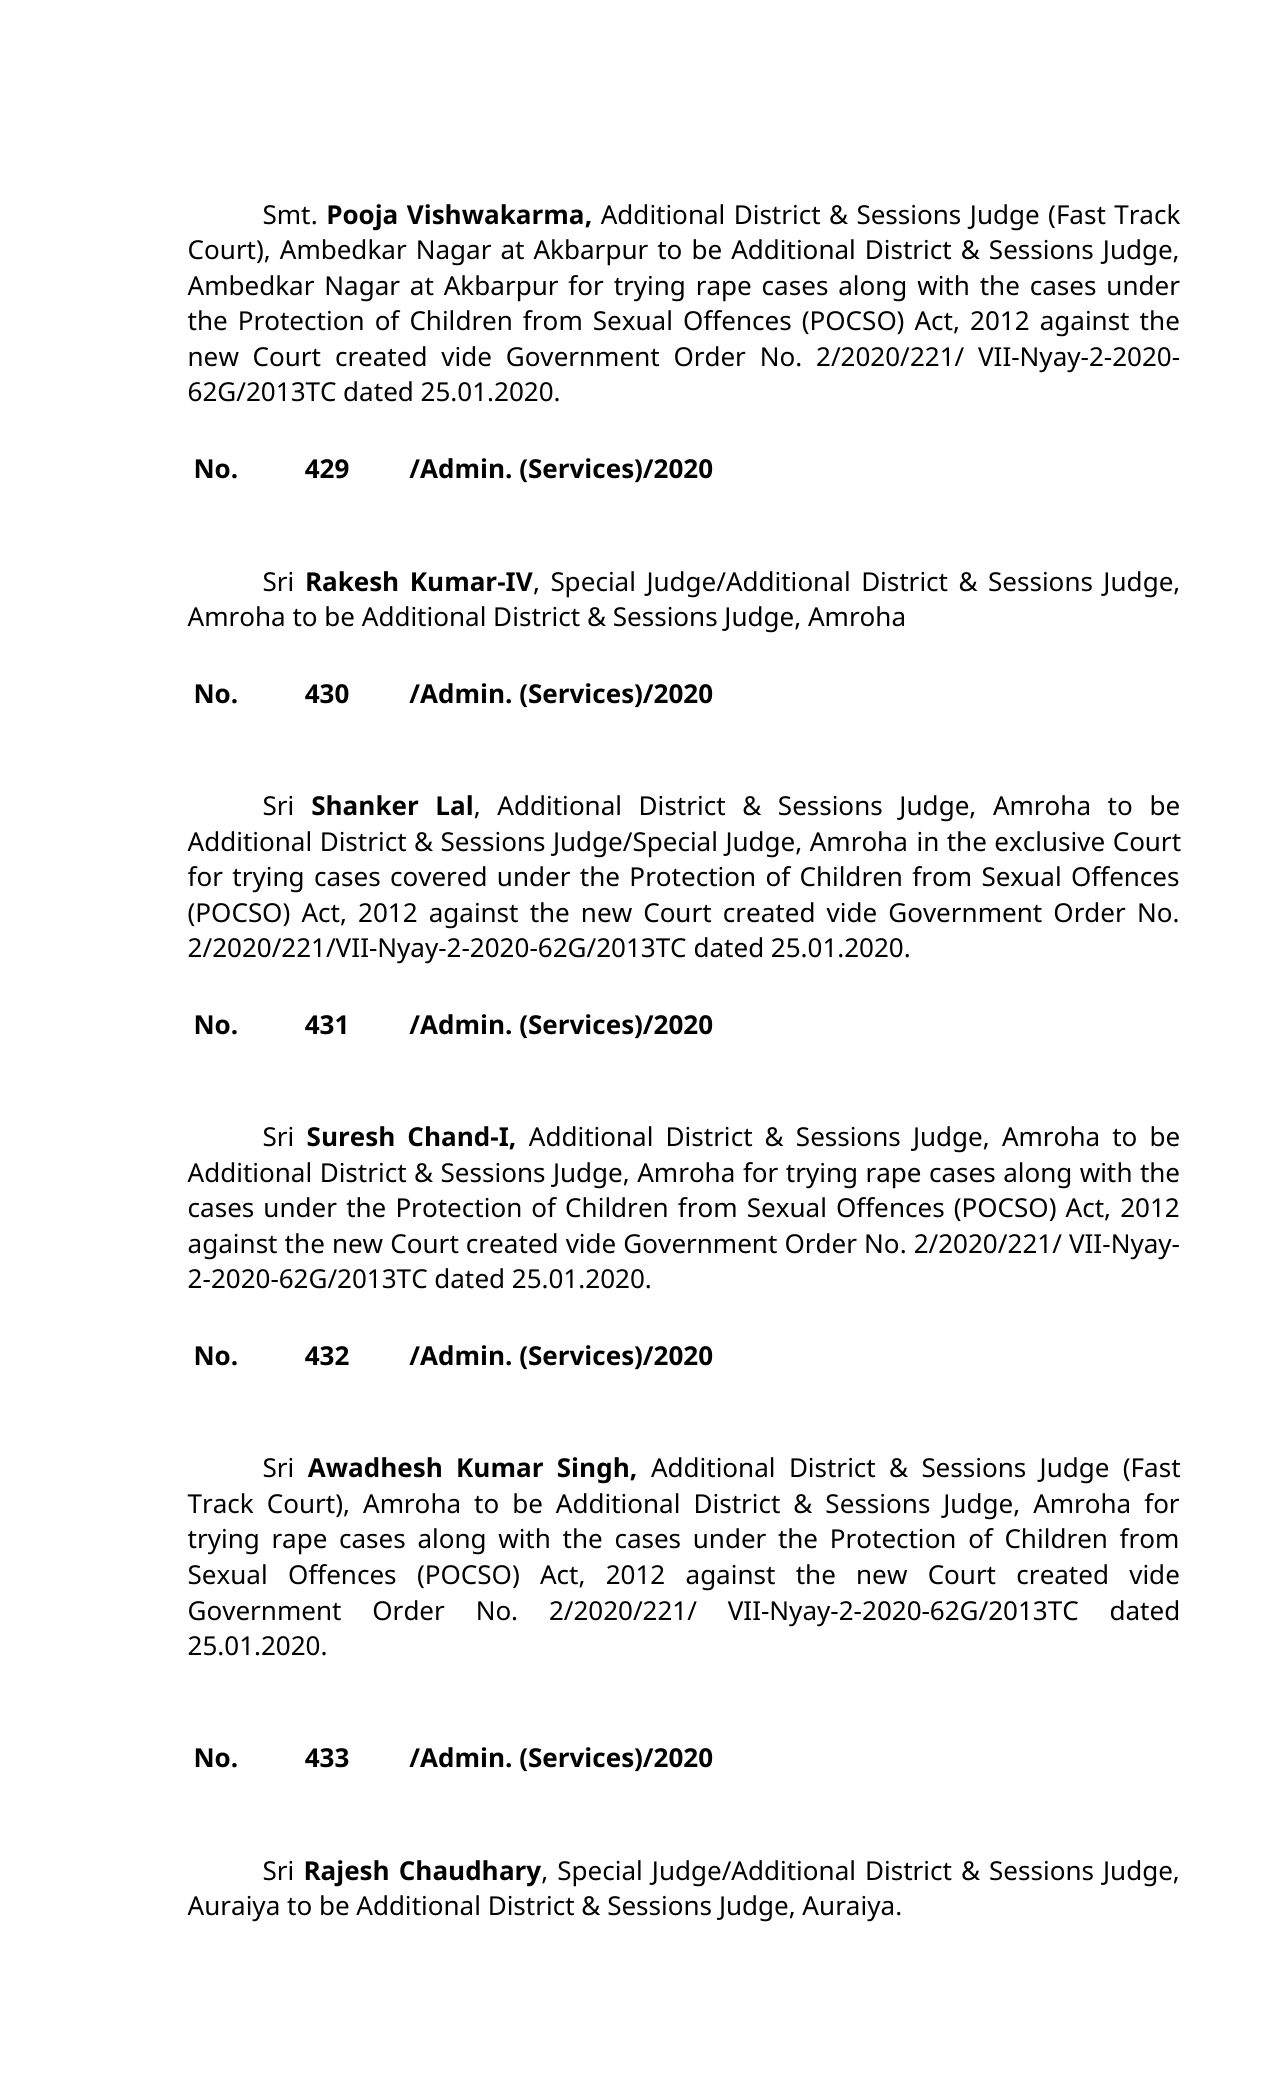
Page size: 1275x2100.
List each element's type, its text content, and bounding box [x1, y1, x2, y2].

text Sri Rakesh Kumar-IV, Special Judge/Additional District & Sessions Judge, Amroha to be Additional District & Sessions Judge, Amroha [187, 563, 1181, 634]
table_header No. [188, 1734, 261, 1817]
table_header /Admin. (Services)/2020 [404, 1734, 762, 1817]
table_header [261, 1001, 403, 1083]
table_header [261, 1734, 403, 1817]
text Sri Rajesh Chaudhary, Special Judge/Additional District & Sessions Judge, Auraiya to be Additional District & Sessions Judge, Auraiya. [187, 1852, 1181, 1923]
table_header No. [188, 670, 261, 752]
table_header No. [188, 1001, 261, 1083]
text Sri Suresh Chand-I, Additional District & Sessions Judge, Amroha to be Additional District & Sessions Judge, Amroha for trying rape cases along with the cases under the Protection of Children from Sexual Offences (POCSO) Act, 2012 against the new Court created vide Government Order No. 2/2020/221/ VII-Nyay-2-2020-62G/2013TC dated 25.01.2020. [187, 1119, 1181, 1296]
table_header /Admin. (Services)/2020 [404, 670, 762, 752]
text Sri Shanker Lal, Additional District & Sessions Judge, Amroha to be Additional District & Sessions Judge/Special Judge, Amroha in the exclusive Court for trying cases covered under the Protection of Children from Sexual Offences (POCSO) Act, 2012 against the new Court created vide Government Order No. 2/2020/221/VII-Nyay-2-2020-62G/2013TC dated 25.01.2020. [187, 788, 1181, 965]
table_header /Admin. (Services)/2020 [404, 1332, 762, 1414]
table_header No. [188, 445, 261, 528]
text Smt. Pooja Vishwakarma, Additional District & Sessions Judge (Fast Track Court), Ambedkar Nagar at Akbarpur to be Additional District & Sessions Judge, Ambedkar Nagar at Akbarpur for trying rape cases along with the cases under the Protection of Children from Sexual Offences (POCSO) Act, 2012 against the new Court created vide Government Order No. 2/2020/221/ VII-Nyay-2-2020-62G/2013TC dated 25.01.2020. [187, 196, 1181, 409]
table_header [261, 670, 403, 752]
text Sri Awadhesh Kumar Singh, Additional District & Sessions Judge (Fast Track Court), Amroha to be Additional District & Sessions Judge, Amroha for trying rape cases along with the cases under the Protection of Children from Sexual Offences (POCSO) Act, 2012 against the new Court created vide Government Order No. 2/2020/221/ VII-Nyay-2-2020-62G/2013TC dated 25.01.2020. [187, 1450, 1181, 1663]
table_header /Admin. (Services)/2020 [404, 445, 762, 528]
table_header [261, 1332, 403, 1414]
table_header [261, 445, 403, 528]
table_header /Admin. (Services)/2020 [404, 1001, 762, 1083]
table_header No. [188, 1332, 261, 1414]
